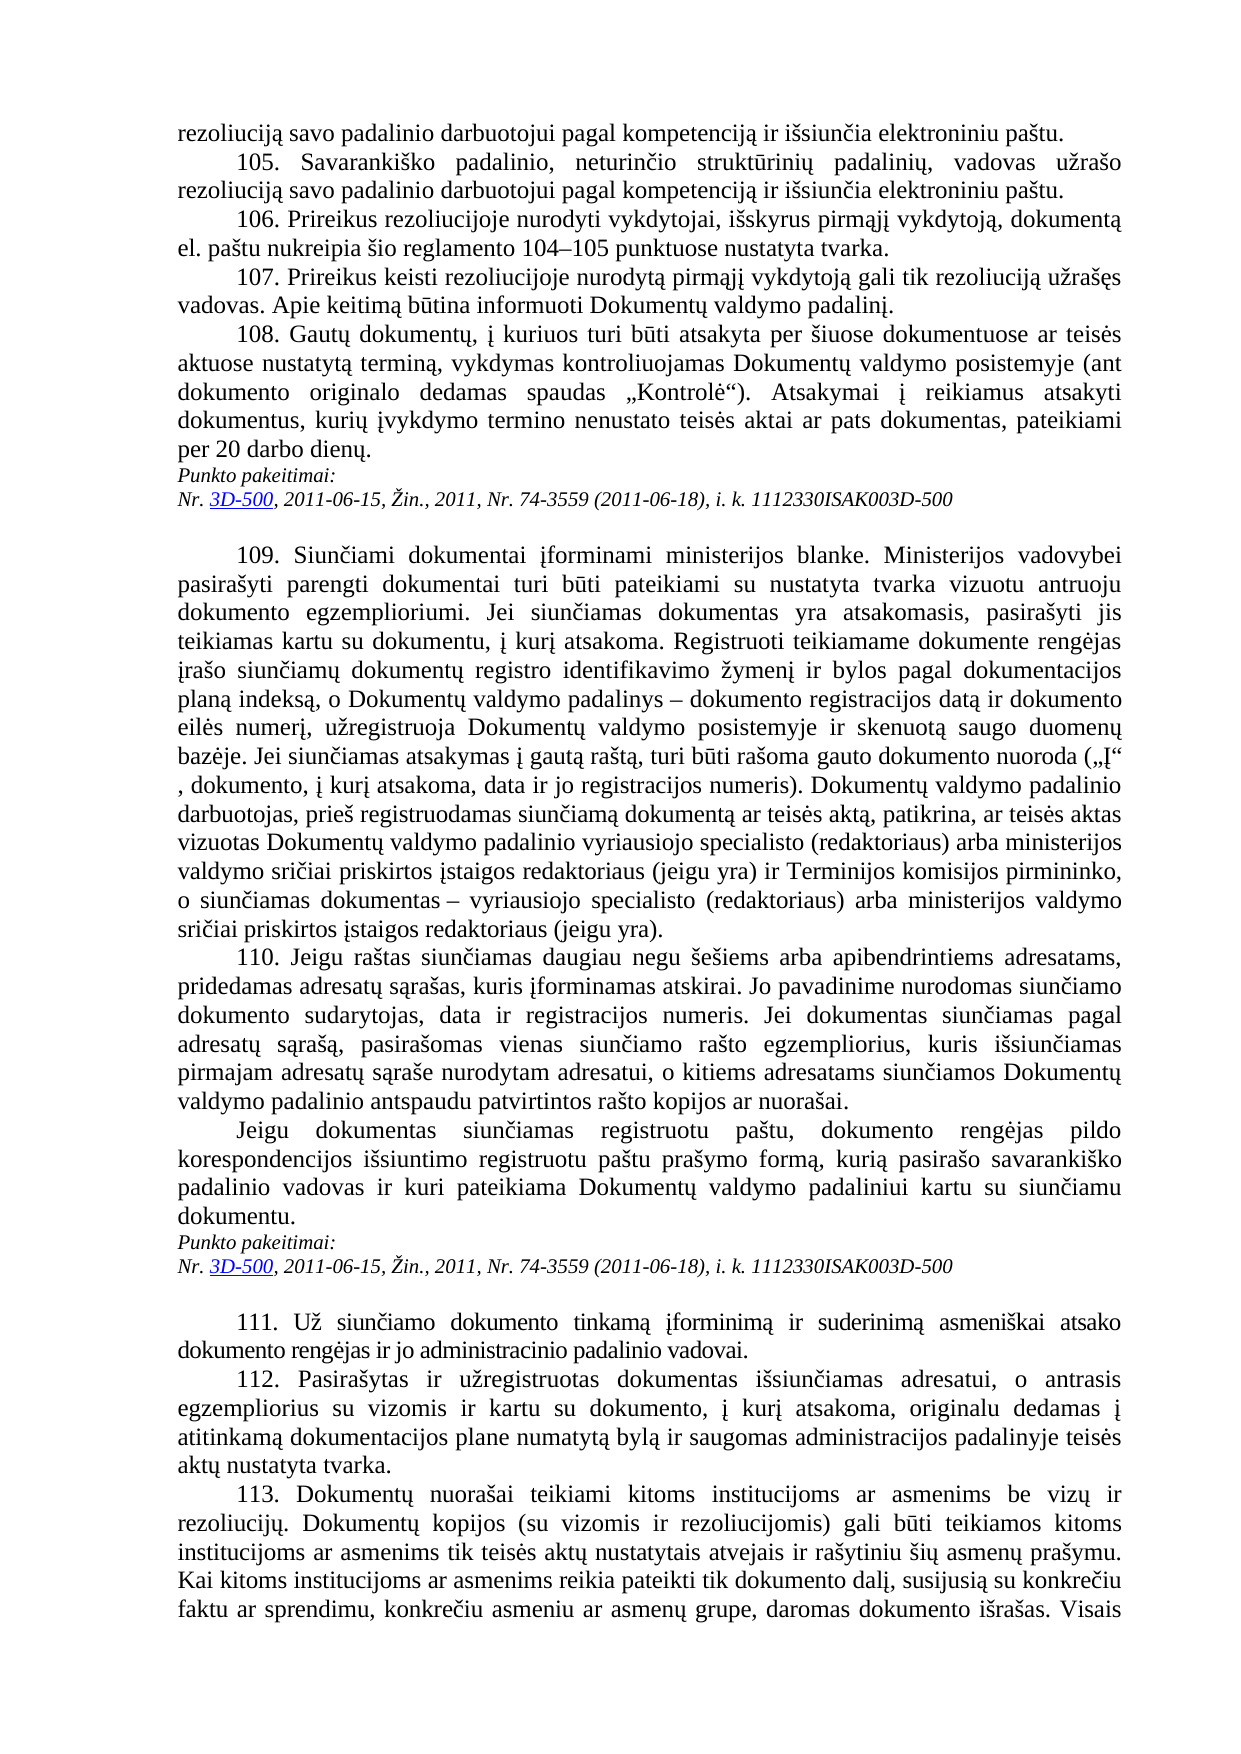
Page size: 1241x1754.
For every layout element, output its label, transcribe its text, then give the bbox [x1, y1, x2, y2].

text Nr. 3D-500, 2011-06-15, Žin., 2011, Nr. 74-3559 (2011-06-18), i. k. 1112330ISAK003D-500 [177, 1254, 1122, 1278]
text rezoliuciją savo padalinio darbuotojui pagal kompetenciją ir išsiunčia elektroniniu paštu. [177, 118, 1122, 147]
text 111. Už siunčiamo dokumento tinkamą įforminimą ir suderinimą asmeniškai atsako dokumento rengėjas ir jo administracinio padalinio vadovai. [177, 1307, 1122, 1364]
text 112. Pasirašytas ir užregistruotas dokumentas išsiunčiamas adresatui, o antrasis egzempliorius su vizomis ir kartu su dokumento, į kurį atsakoma, originalu dedamas į atitinkamą dokumentacijos plane numatytą bylą ir saugomas administracijos padalinyje teisės aktų nustatyta tvarka. [177, 1364, 1122, 1479]
text 105. Savarankiško padalinio, neturinčio struktūrinių padalinių, vadovas užrašo rezoliuciją savo padalinio darbuotojui pagal kompetenciją ir išsiunčia elektroniniu paštu. [177, 147, 1122, 204]
text 113. Dokumentų nuorašai teikiami kitoms institucijoms ar asmenims be vizų ir rezoliucijų. Dokumentų kopijos (su vizomis ir rezoliucijomis) gali būti teikiamos kitoms institucijoms ar asmenims tik teisės aktų nustatytais atvejais ir rašytiniu šių asmenų prašymu. Kai kitoms institucijoms ar asmenims reikia pateikti tik dokumento dalį, susijusią su konkrečiu faktu ar sprendimu, konkrečiu asmeniu ar asmenų grupe, daromas dokumento išrašas. Visais [177, 1479, 1122, 1623]
text 106. Prireikus rezoliucijoje nurodyti vykdytojai, išskyrus pirmąjį vykdytoją, dokumentą el. paštu nukreipia šio reglamento 104–105 punktuose nustatyta tvarka. [177, 204, 1122, 262]
text Jeigu dokumentas siunčiamas registruotu paštu, dokumento rengėjas pildo korespondencijos išsiuntimo registruotu paštu prašymo formą, kurią pasirašo savarankiško padalinio vadovas ir kuri pateikiama Dokumentų valdymo padaliniui kartu su siunčiamu dokumentu. [177, 1115, 1122, 1230]
text Punkto pakeitimai: [177, 1230, 1122, 1254]
text 108. Gautų dokumentų, į kuriuos turi būti atsakyta per šiuose dokumentuose ar teisės aktuose nustatytą terminą, vykdymas kontroliuojamas Dokumentų valdymo posistemyje (ant dokumento originalo dedamas spaudas „Kontrolė“). Atsakymai į reikiamus atsakyti dokumentus, kurių įvykdymo termino nenustato teisės aktai ar pats dokumentas, pateikiami per 20 darbo dienų. [177, 319, 1122, 463]
text Punkto pakeitimai: [177, 463, 1122, 487]
text Nr. 3D-500, 2011-06-15, Žin., 2011, Nr. 74-3559 (2011-06-18), i. k. 1112330ISAK003D-500 [177, 487, 1122, 511]
text 107. Prireikus keisti rezoliucijoje nurodytą pirmąjį vykdytoją gali tik rezoliuciją užrašęs vadovas. Apie keitimą būtina informuoti Dokumentų valdymo padalinį. [177, 262, 1122, 319]
text 110. Jeigu raštas siunčiamas daugiau negu šešiems arba apibendrintiems adresatams, pridedamas adresatų sąrašas, kuris įforminamas atskirai. Jo pavadinime nurodomas siunčiamo dokumento sudarytojas, data ir registracijos numeris. Jei dokumentas siunčiamas pagal adresatų sąrašą, pasirašomas vienas siunčiamo rašto egzempliorius, kuris išsiunčiamas pirmajam adresatų sąraše nurodytam adresatui, o kitiems adresatams siunčiamos Dokumentų valdymo padalinio antspaudu patvirtintos rašto kopijos ar nuorašai. [177, 942, 1122, 1115]
text 109. Siunčiami dokumentai įforminami ministerijos blanke. Ministerijos vadovybei pasirašyti parengti dokumentai turi būti pateikiami su nustatyta tvarka vizuotu antruoju dokumento egzemplioriumi. Jei siunčiamas dokumentas yra atsakomasis, pasirašyti jis teikiamas kartu su dokumentu, į kurį atsakoma. Registruoti teikiamame dokumente rengėjas įrašo siunčiamų dokumentų registro identifikavimo žymenį ir bylos pagal dokumentacijos planą indeksą, o Dokumentų valdymo padalinys – dokumento registracijos datą ir dokumento eilės numerį, užregistruoja Dokumentų valdymo posistemyje ir skenuotą saugo duomenų bazėje. Jei siunčiamas atsakymas į gautą raštą, turi būti rašoma gauto dokumento nuoroda („Į“ , dokumento, į kurį atsakoma, data ir jo registracijos numeris). Dokumentų valdymo padalinio darbuotojas, prieš registruodamas siunčiamą dokumentą ar teisės aktą, patikrina, ar teisės aktas vizuotas Dokumentų valdymo padalinio vyriausiojo specialisto (redaktoriaus) arba ministerijos valdymo sričiai priskirtos įstaigos redaktoriaus (jeigu yra) ir Terminijos komisijos pirmininko, o siunčiamas dokumentas – vyriausiojo specialisto (redaktoriaus) arba ministerijos valdymo sričiai priskirtos įstaigos redaktoriaus (jeigu yra). [177, 540, 1122, 942]
